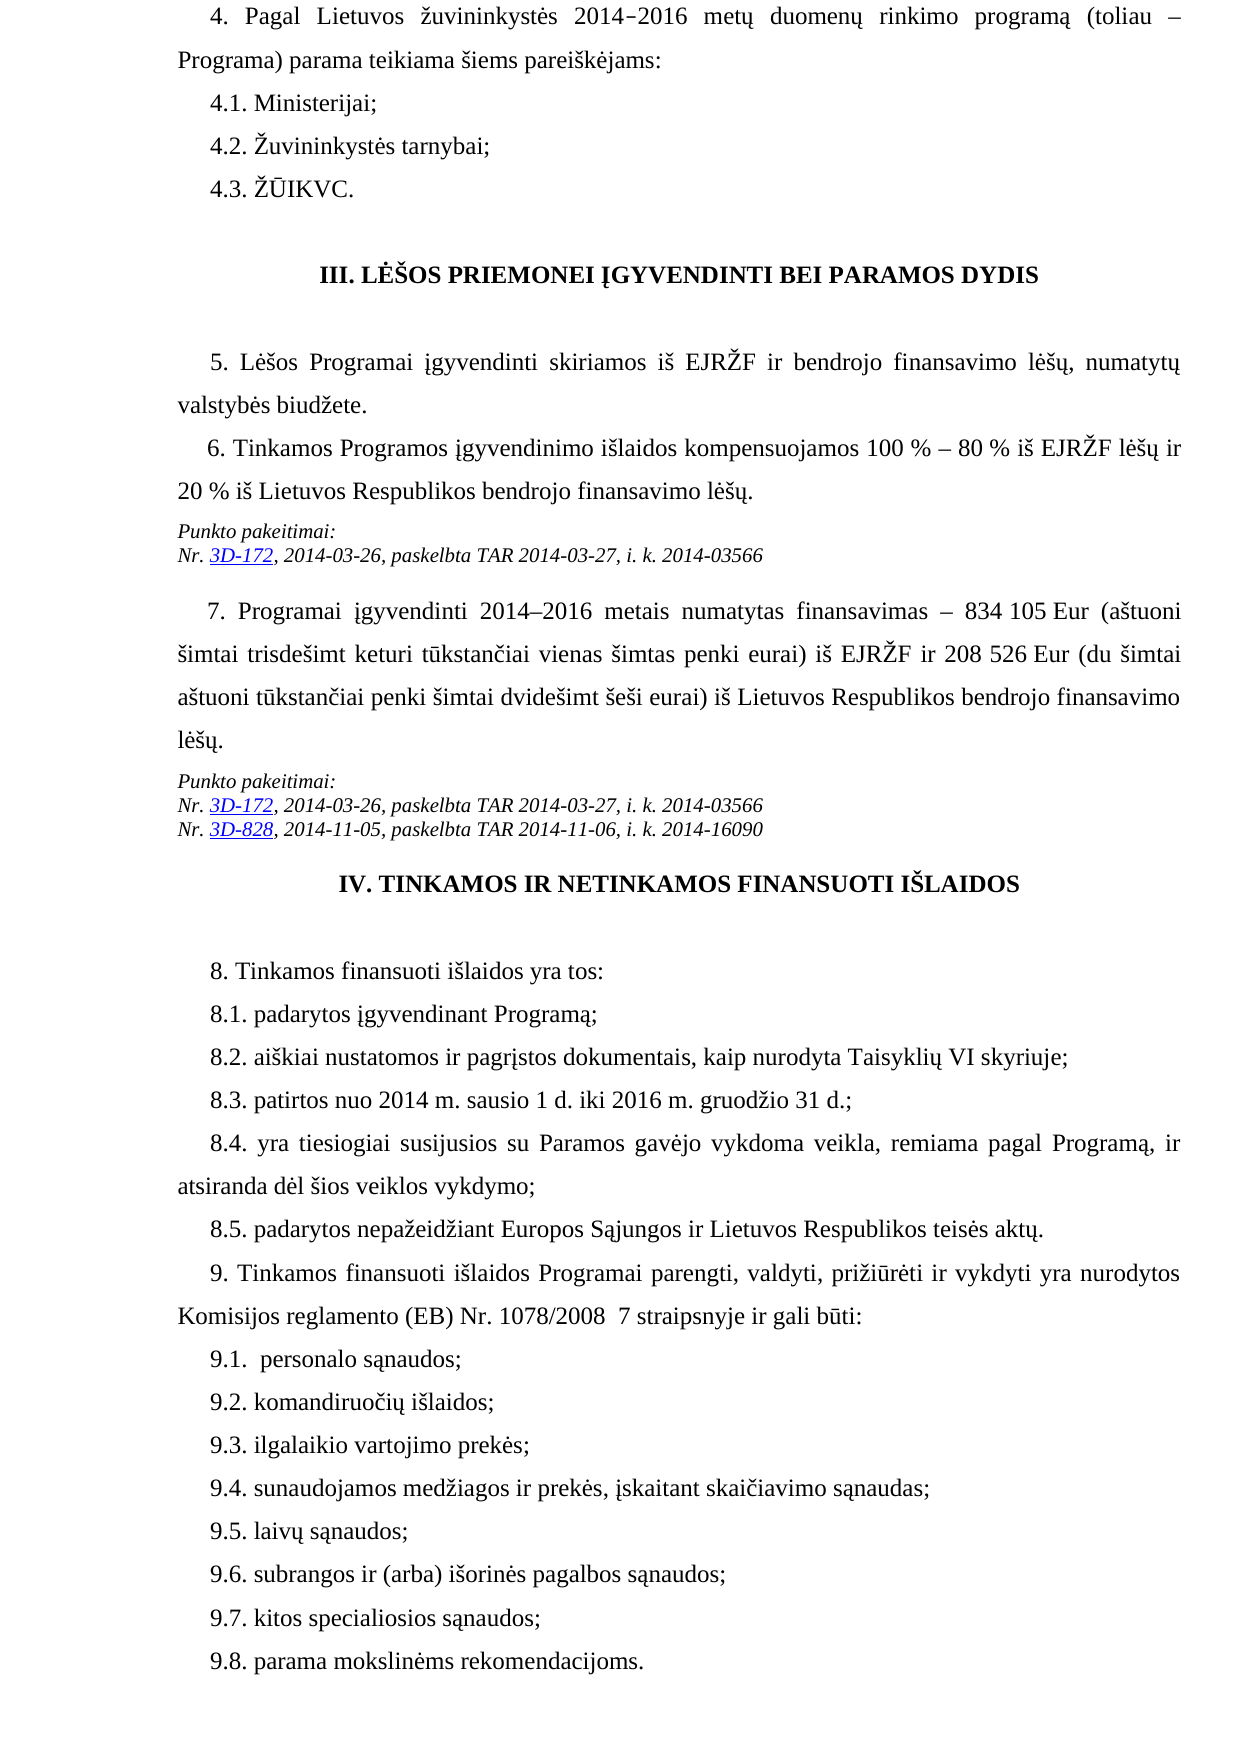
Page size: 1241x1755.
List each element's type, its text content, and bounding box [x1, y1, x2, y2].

text Nr. 3D-828, 2014-11-05, paskelbta TAR 2014-11-06, i. k. 2014-16090 [177, 817, 1181, 841]
text 8.3. patirtos nuo 2014 m. sausio 1 d. iki 2016 m. gruodžio 31 d.; [177, 1085, 1181, 1114]
text 9.6. subrangos ir (arba) išorinės pagalbos sąnaudos; [177, 1559, 1181, 1588]
text 4.1. Ministerijai; [177, 88, 1181, 117]
text 9.3. ilgalaikio vartojimo prekės; [177, 1430, 1181, 1459]
text 8.2. aiškiai nustatomos ir pagrįstos dokumentais, kaip nurodyta Taisyklių VI skyriuje; [177, 1042, 1181, 1071]
text Punkto pakeitimai: [177, 769, 1181, 793]
text 9.4. sunaudojamos medžiagos ir prekės, įskaitant skaičiavimo sąnaudas; [177, 1473, 1181, 1502]
text 8. Tinkamos finansuoti išlaidos yra tos: [177, 956, 1181, 984]
text Nr. 3D-172, 2014-03-26, paskelbta TAR 2014-03-27, i. k. 2014-03566 [177, 543, 1181, 567]
text 7. Programai įgyvendinti 2014–2016 metais numatytas finansavimas – 834 105 Eur (aštuoni šimtai trisdešimt keturi tūkstančiai vienas šimtas penki eurai) iš EJRŽF ir 208 526 Eur (du šimtai aštuoni tūkstančiai penki šimtai dvidešimt šeši eurai) iš Lietuvos Respublikos bendrojo finansavimo lėšų. [177, 596, 1181, 754]
text 4.3. ŽŪIKVC. [177, 174, 1181, 203]
text 8.1. padarytos įgyvendinant Programą; [177, 999, 1181, 1028]
text 4. Pagal Lietuvos žuvininkystės 2014‒2016 metų duomenų rinkimo programą (toliau – Programa) parama teikiama šiems pareiškėjams: [177, 0, 1181, 74]
text 9.5. laivų sąnaudos; [177, 1516, 1181, 1545]
text 9.8. parama mokslinėms rekomendacijoms. [177, 1646, 1181, 1674]
text 9.7. kitos specialiosios sąnaudos; [177, 1603, 1181, 1631]
text III. LĖŠOS PRIEMONEI ĮGYVENDINTI BEI PARAMOS DYDIS [177, 261, 1181, 289]
text 9.2. komandiruočių išlaidos; [177, 1387, 1181, 1416]
text 8.4. yra tiesiogiai susijusios su Paramos gavėjo vykdoma veikla, remiama pagal Programą, ir atsiranda dėl šios veiklos vykdymo; [177, 1128, 1181, 1200]
text 8.5. padarytos nepažeidžiant Europos Sąjungos ir Lietuvos Respublikos teisės aktų. [177, 1214, 1181, 1243]
text 6. Tinkamos Programos įgyvendinimo išlaidos kompensuojamos 100 % – 80 % iš EJRŽF lėšų ir 20 % iš Lietuvos Respublikos bendrojo finansavimo lėšų. [177, 433, 1181, 505]
text 4.2. Žuvininkystės tarnybai; [177, 131, 1181, 160]
text Nr. 3D-172, 2014-03-26, paskelbta TAR 2014-03-27, i. k. 2014-03566 [177, 793, 1181, 817]
text 5. Lėšos Programai įgyvendinti skiriamos iš EJRŽF ir bendrojo finansavimo lėšų, numatytų valstybės biudžete. [177, 347, 1181, 419]
text 9. Tinkamos finansuoti išlaidos Programai parengti, valdyti, prižiūrėti ir vykdyti yra nurodytos Komisijos reglamento (EB) Nr. 1078/2008 7 straipsnyje ir gali būti: [177, 1258, 1181, 1329]
text IV. TINKAMOS IR NETINKAMOS FINANSUOTI IŠLAIDOS [177, 869, 1181, 898]
text 9.1. personalo sąnaudos; [177, 1344, 1181, 1373]
text Punkto pakeitimai: [177, 519, 1181, 543]
